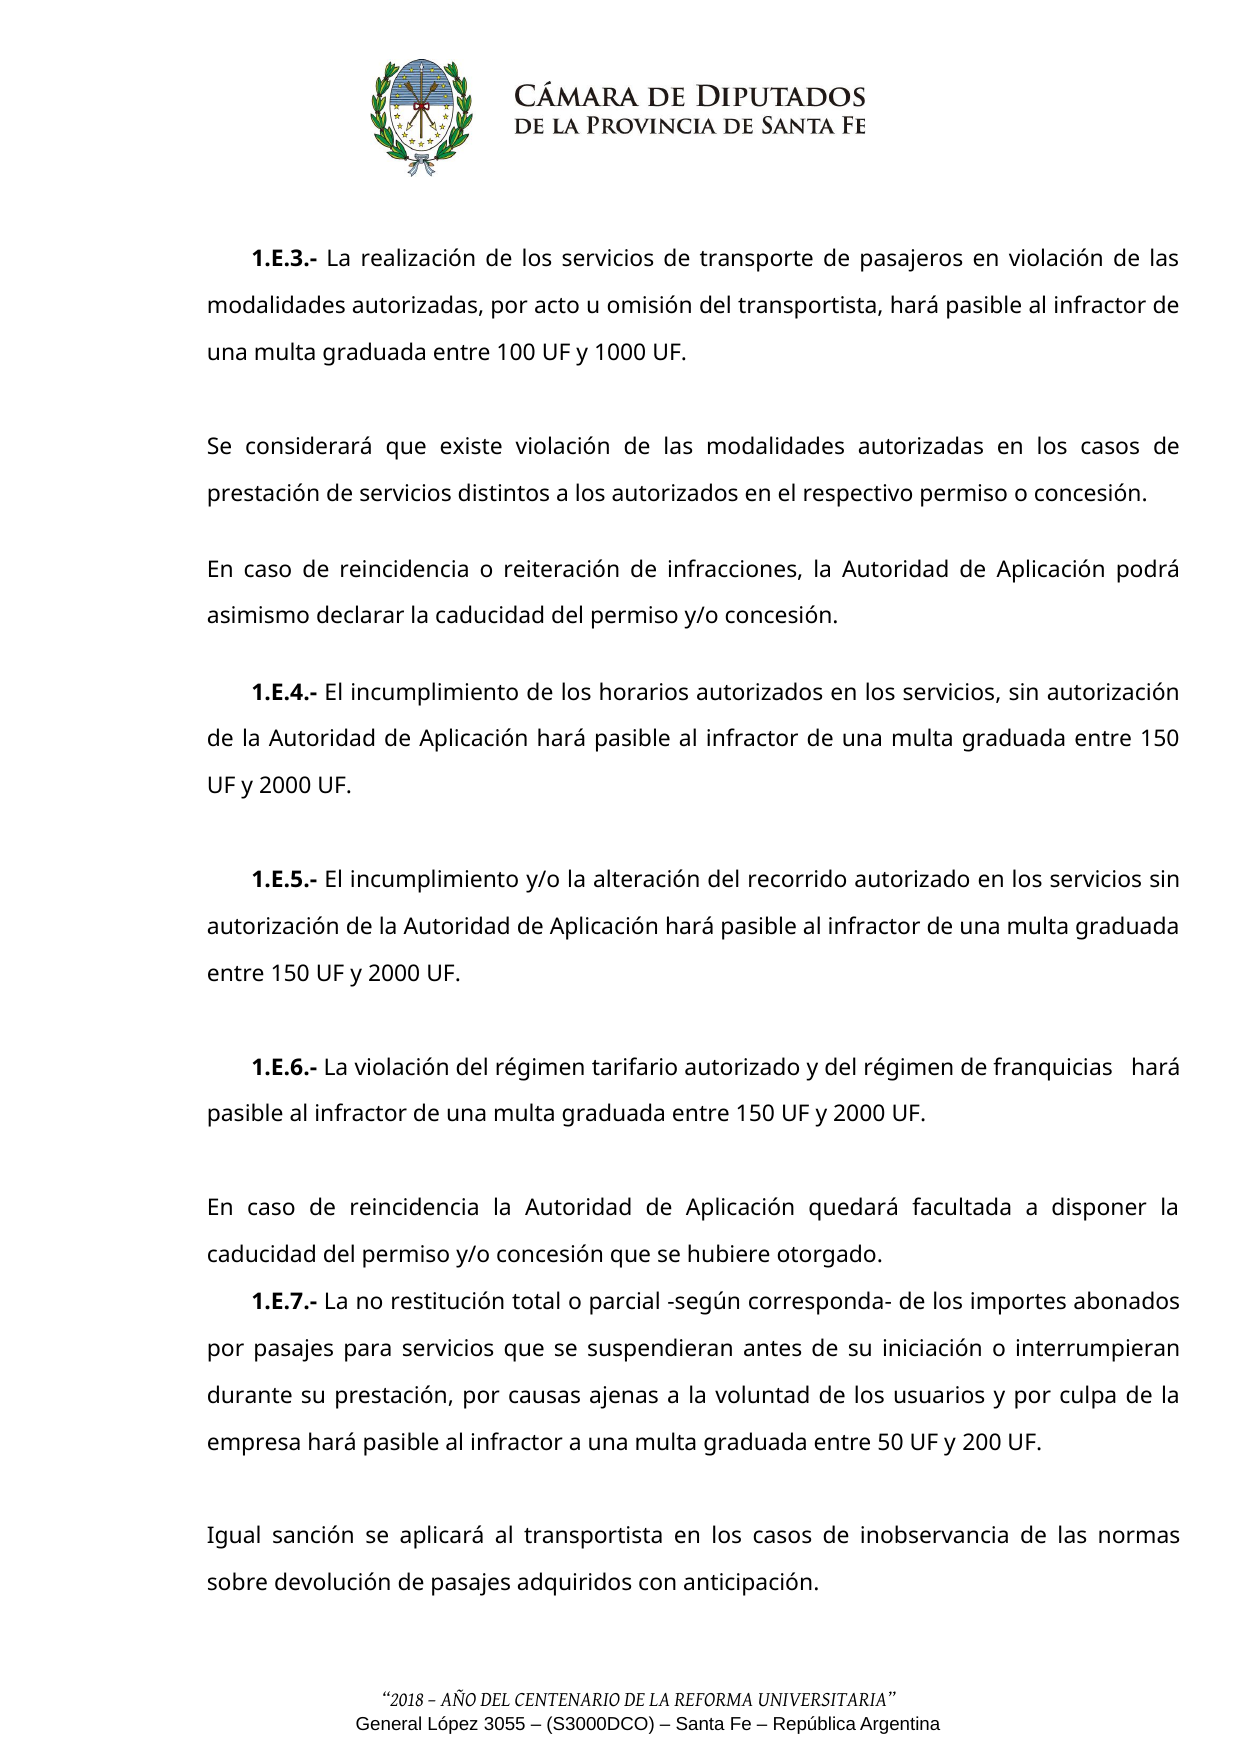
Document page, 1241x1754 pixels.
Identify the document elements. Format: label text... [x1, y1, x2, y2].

text En caso de reincidencia la Autoridad de Aplicación quedará facultada a disponer la caducidad del permiso y/o concesión que se hubiere otorgado. [207, 1191, 1181, 1269]
text 1.E.7.- La no restitución total o parcial -según corresponda- de los importes abonados por pasajes para servicios que se suspendieran antes de su iniciación o interrumpieran durante su prestación, por causas ajenas a la voluntad de los usuarios y por culpa de la empresa hará pasible al infractor a una multa graduada entre 50 UF y 200 UF. [207, 1285, 1181, 1457]
text Igual sanción se aplicará al transportista en los casos de inobservancia de las normas sobre devolución de pasajes adquiridos con anticipación. [207, 1519, 1181, 1597]
text 1.E.3.- La realización de los servicios de transporte de pasajeros en violación de las modalidades autorizadas, por acto u omisión del transportista, hará pasible al infractor de una multa graduada entre 100 UF y 1000 UF. [207, 242, 1181, 367]
text 1.E.6.- La violación del régimen tarifario autorizado y del régimen de franquicias hará pasible al infractor de una multa graduada entre 150 UF y 2000 UF. [207, 1051, 1181, 1129]
text 1.E.4.- El incumplimiento de los horarios autorizados en los servicios, sin autorización de la Autoridad de Aplicación hará pasible al infractor de una multa graduada entre 150 UF y 2000 UF. [207, 676, 1181, 801]
text Se considerará que existe violación de las modalidades autorizadas en los casos de prestación de servicios distintos a los autorizados en el respectivo permiso o concesión. [207, 430, 1181, 508]
text En caso de reincidencia o reiteración de infracciones, la Autoridad de Aplicación podrá asimismo declarar la caducidad del permiso y/o concesión. [207, 553, 1181, 631]
text 1.E.5.- El incumplimiento y/o la alteración del recorrido autorizado en los servicios sin autorización de la Autoridad de Aplicación hará pasible al infractor de una multa graduada entre 150 UF y 2000 UF. [207, 863, 1181, 988]
picture [370, 59, 866, 181]
